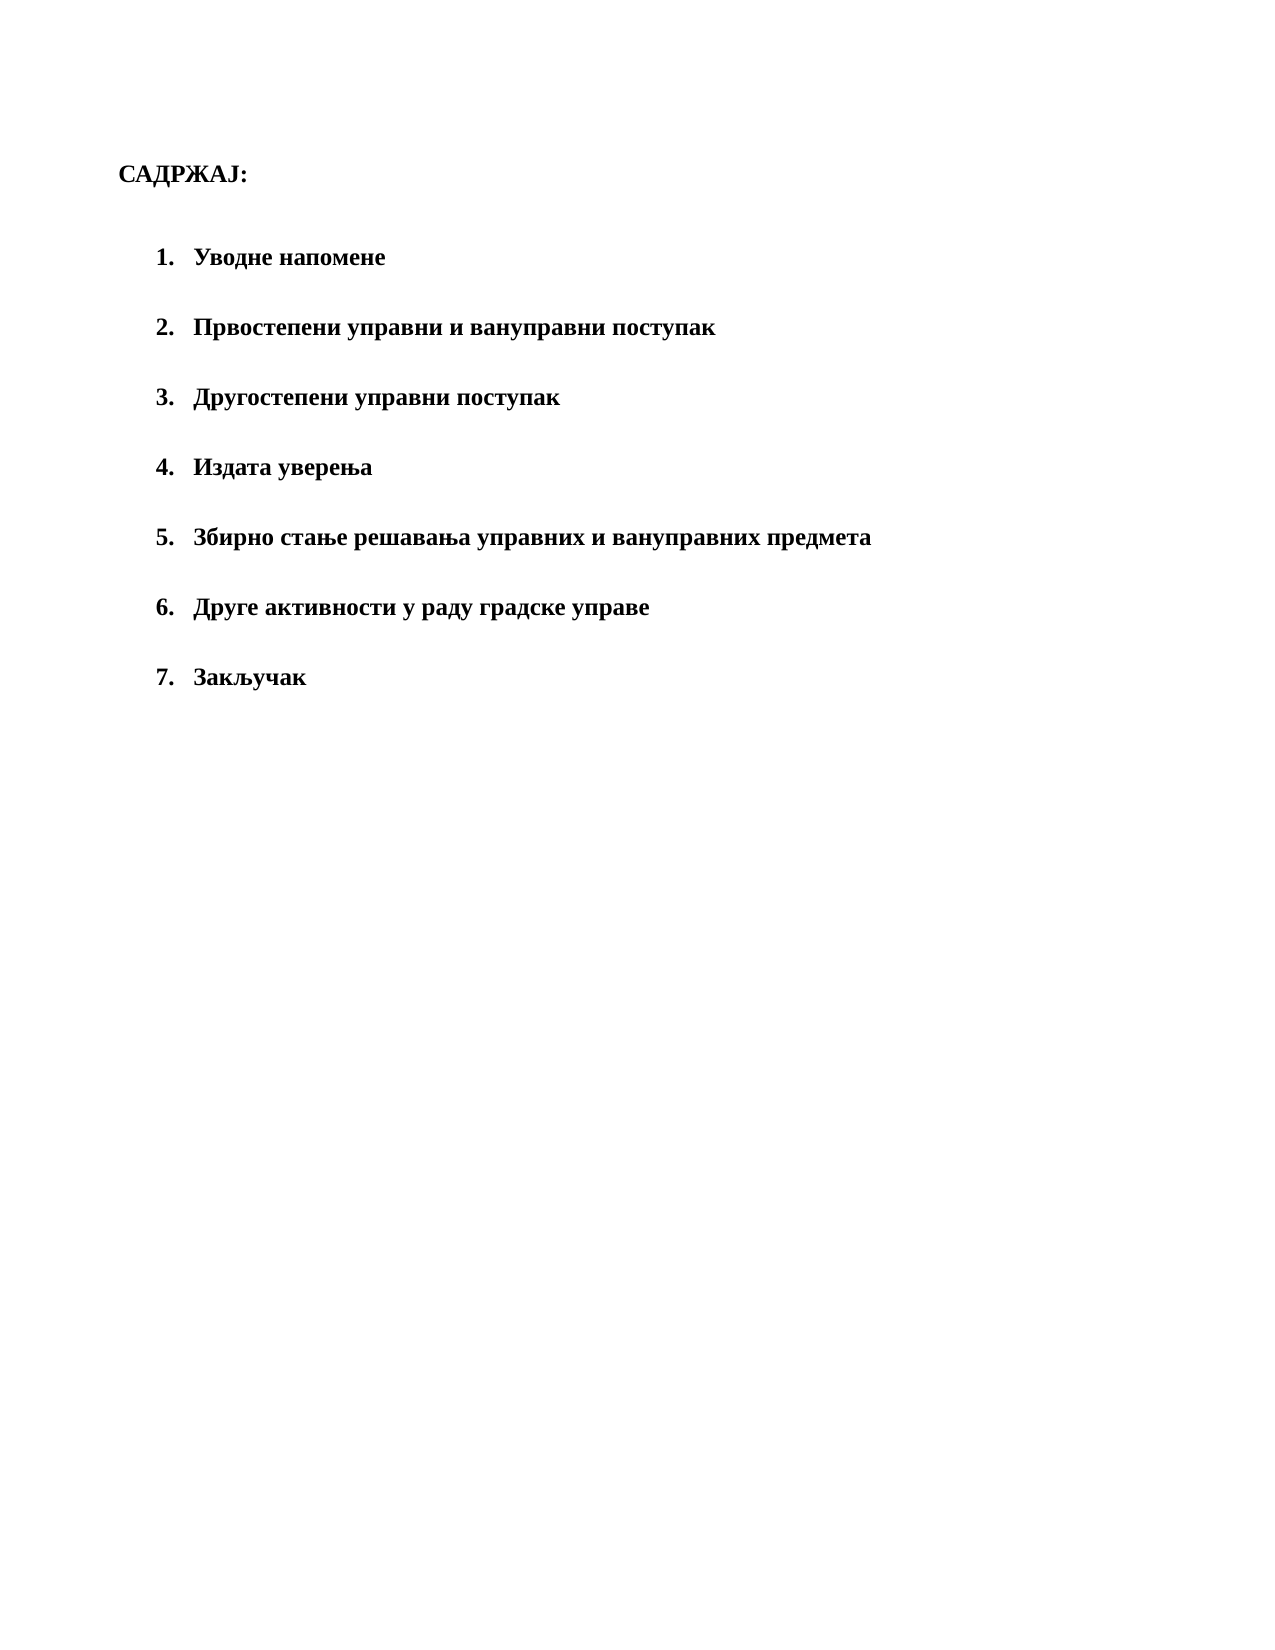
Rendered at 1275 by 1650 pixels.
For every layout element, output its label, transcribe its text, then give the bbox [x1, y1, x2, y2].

list Збирно стање решавања управних и вануправних предмета [156, 522, 1157, 551]
list Издата уверења [156, 452, 1157, 481]
list Уводне напомене [156, 242, 1157, 271]
list Првостепени управни и вануправни поступак [156, 312, 1157, 341]
list Другостепени управни поступак [156, 382, 1157, 411]
text САДРЖАЈ: [118, 159, 1157, 188]
list Закључак [156, 662, 1157, 691]
list Друге активности у раду градске управе [156, 592, 1157, 621]
